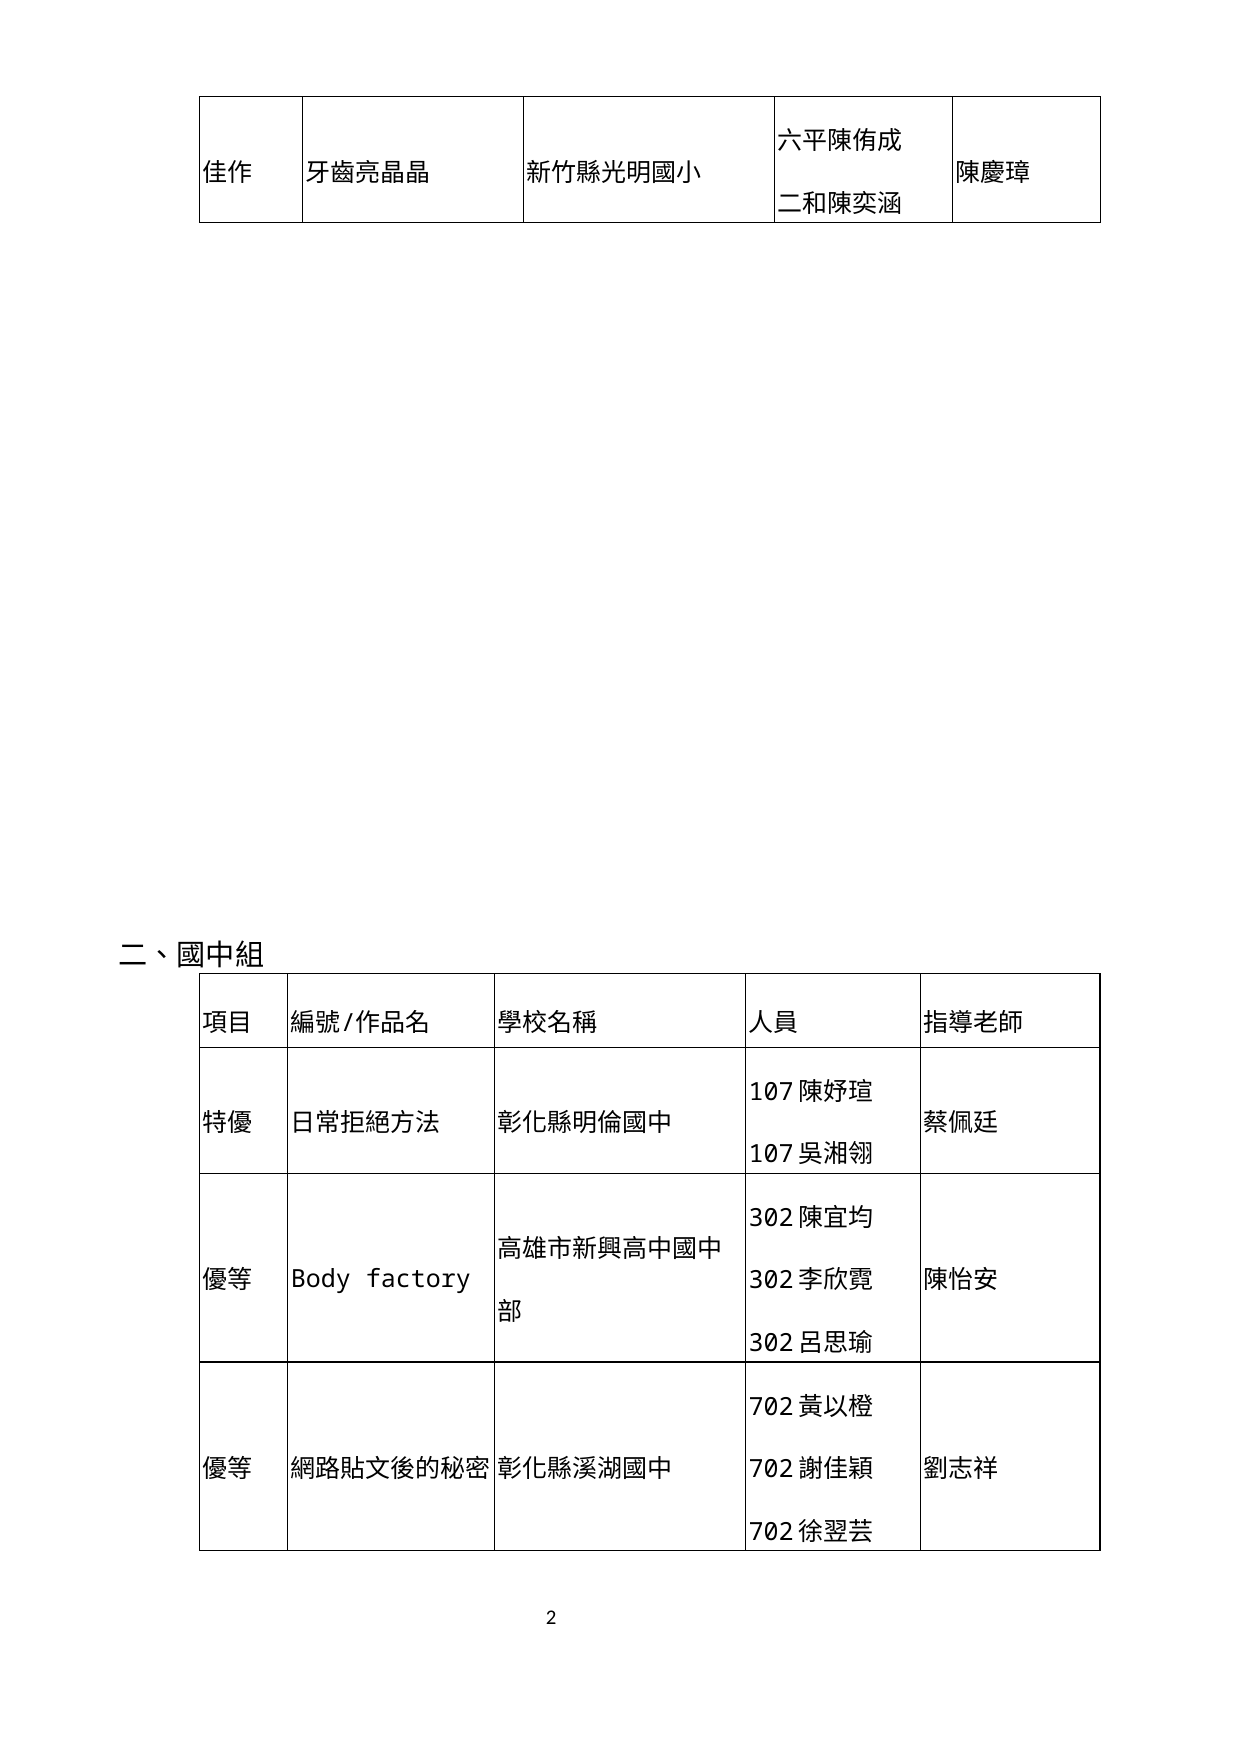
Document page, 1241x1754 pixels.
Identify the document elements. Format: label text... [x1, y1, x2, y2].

table_cell 新竹縣光明國小 [524, 97, 774, 222]
table_cell 劉志祥 [921, 1363, 1099, 1550]
table_cell Body factory [288, 1174, 494, 1361]
table_header 學校名稱 [495, 974, 745, 1047]
table_cell 陳慶璋 [953, 97, 1100, 222]
table_cell 優等 [200, 1174, 287, 1361]
table_cell 彰化縣明倫國中 [495, 1048, 745, 1173]
table_cell 日常拒絕方法 [288, 1048, 494, 1173]
table_header 指導老師 [921, 974, 1099, 1047]
text 二、國中組 [118, 911, 1181, 973]
table_cell 牙齒亮晶晶 [303, 97, 523, 222]
table_cell 網路貼文後的秘密 [288, 1363, 494, 1550]
table_cell 彰化縣溪湖國中 [495, 1363, 745, 1550]
table_header 項目 [200, 974, 287, 1047]
table_cell 302陳宜均 302李欣霓 302呂思瑜 [746, 1174, 920, 1361]
table_cell 高雄市新興高中國中部 [495, 1174, 745, 1361]
table_header 人員 [746, 974, 920, 1047]
table_cell 特優 [200, 1048, 287, 1173]
table_cell 佳作 [200, 97, 302, 222]
table_header 編號/作品名 [288, 974, 494, 1047]
table_cell 陳怡安 [921, 1174, 1099, 1361]
table_cell 107陳妤瑄 107吳湘翎 [746, 1048, 920, 1173]
table_cell 702黃以橙 702謝佳穎 702徐翌芸 [746, 1363, 920, 1550]
table_cell 優等 [200, 1363, 287, 1550]
table_cell 六平陳侑成 二和陳奕涵 [775, 97, 952, 222]
table_cell 蔡佩廷 [921, 1048, 1099, 1173]
